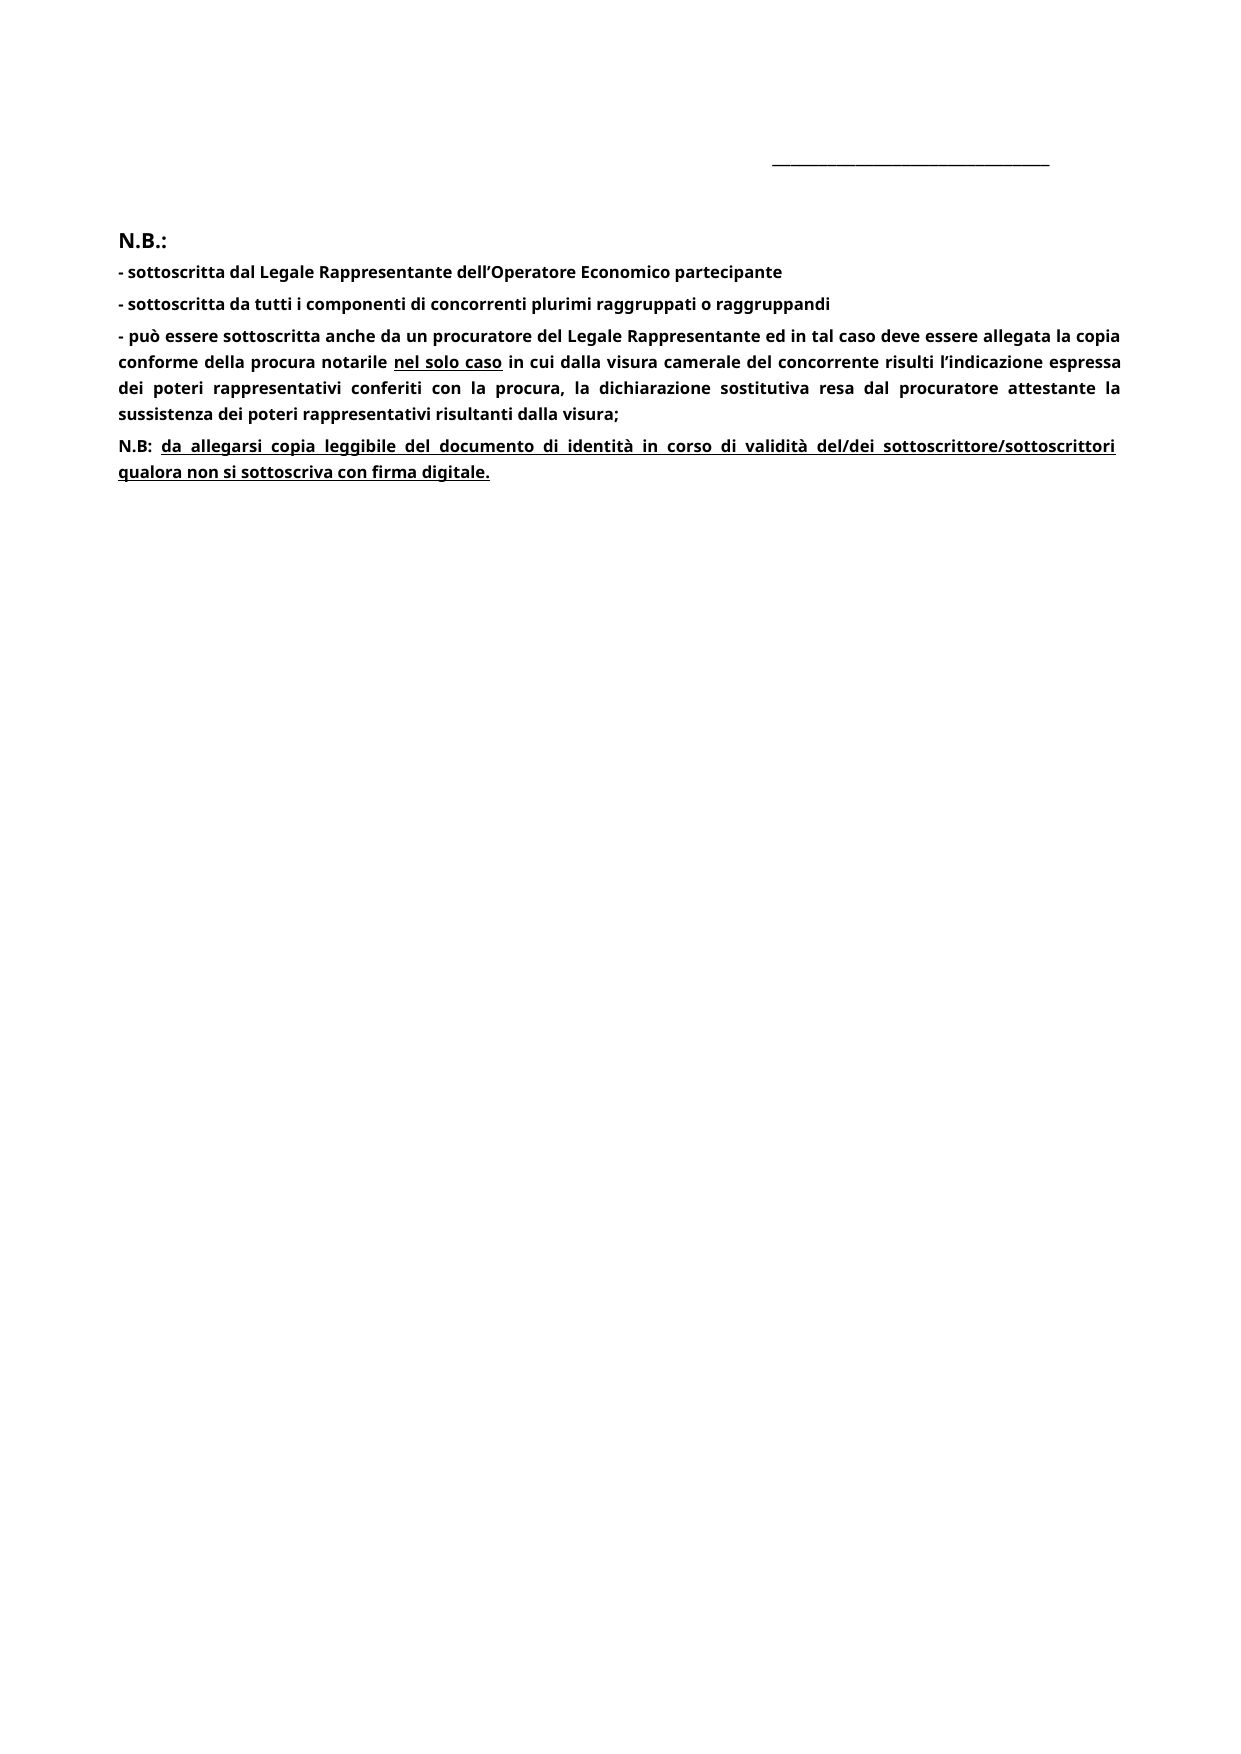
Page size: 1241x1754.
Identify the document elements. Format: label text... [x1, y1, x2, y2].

text N.B: da allegarsi copia leggibile del documento di identità in corso di validità del/dei sottoscrittore/sottoscrittori qualora non si sottoscriva con firma digitale. [118, 434, 1116, 483]
text N.B.: [118, 226, 1122, 254]
text - sottoscritta dal Legale Rappresentante dell’Operatore Economico partecipante [118, 261, 1122, 283]
text - sottoscritta da tutti i componenti di concorrenti plurimi raggruppati o raggruppandi [118, 292, 1122, 315]
text ______________________________ [699, 141, 1122, 169]
text - può essere sottoscritta anche da un procuratore del Legale Rappresentante ed in tal caso deve essere allegata la copia conforme della procura notarile nel solo caso in cui dalla visura camerale del concorrente risulti l’indicazione espressa dei poteri rappresentativi conferiti con la procura, la dichiarazione sostitutiva resa dal procuratore attestante la sussistenza dei poteri rappresentativi risultanti dalla visura; [118, 324, 1122, 425]
